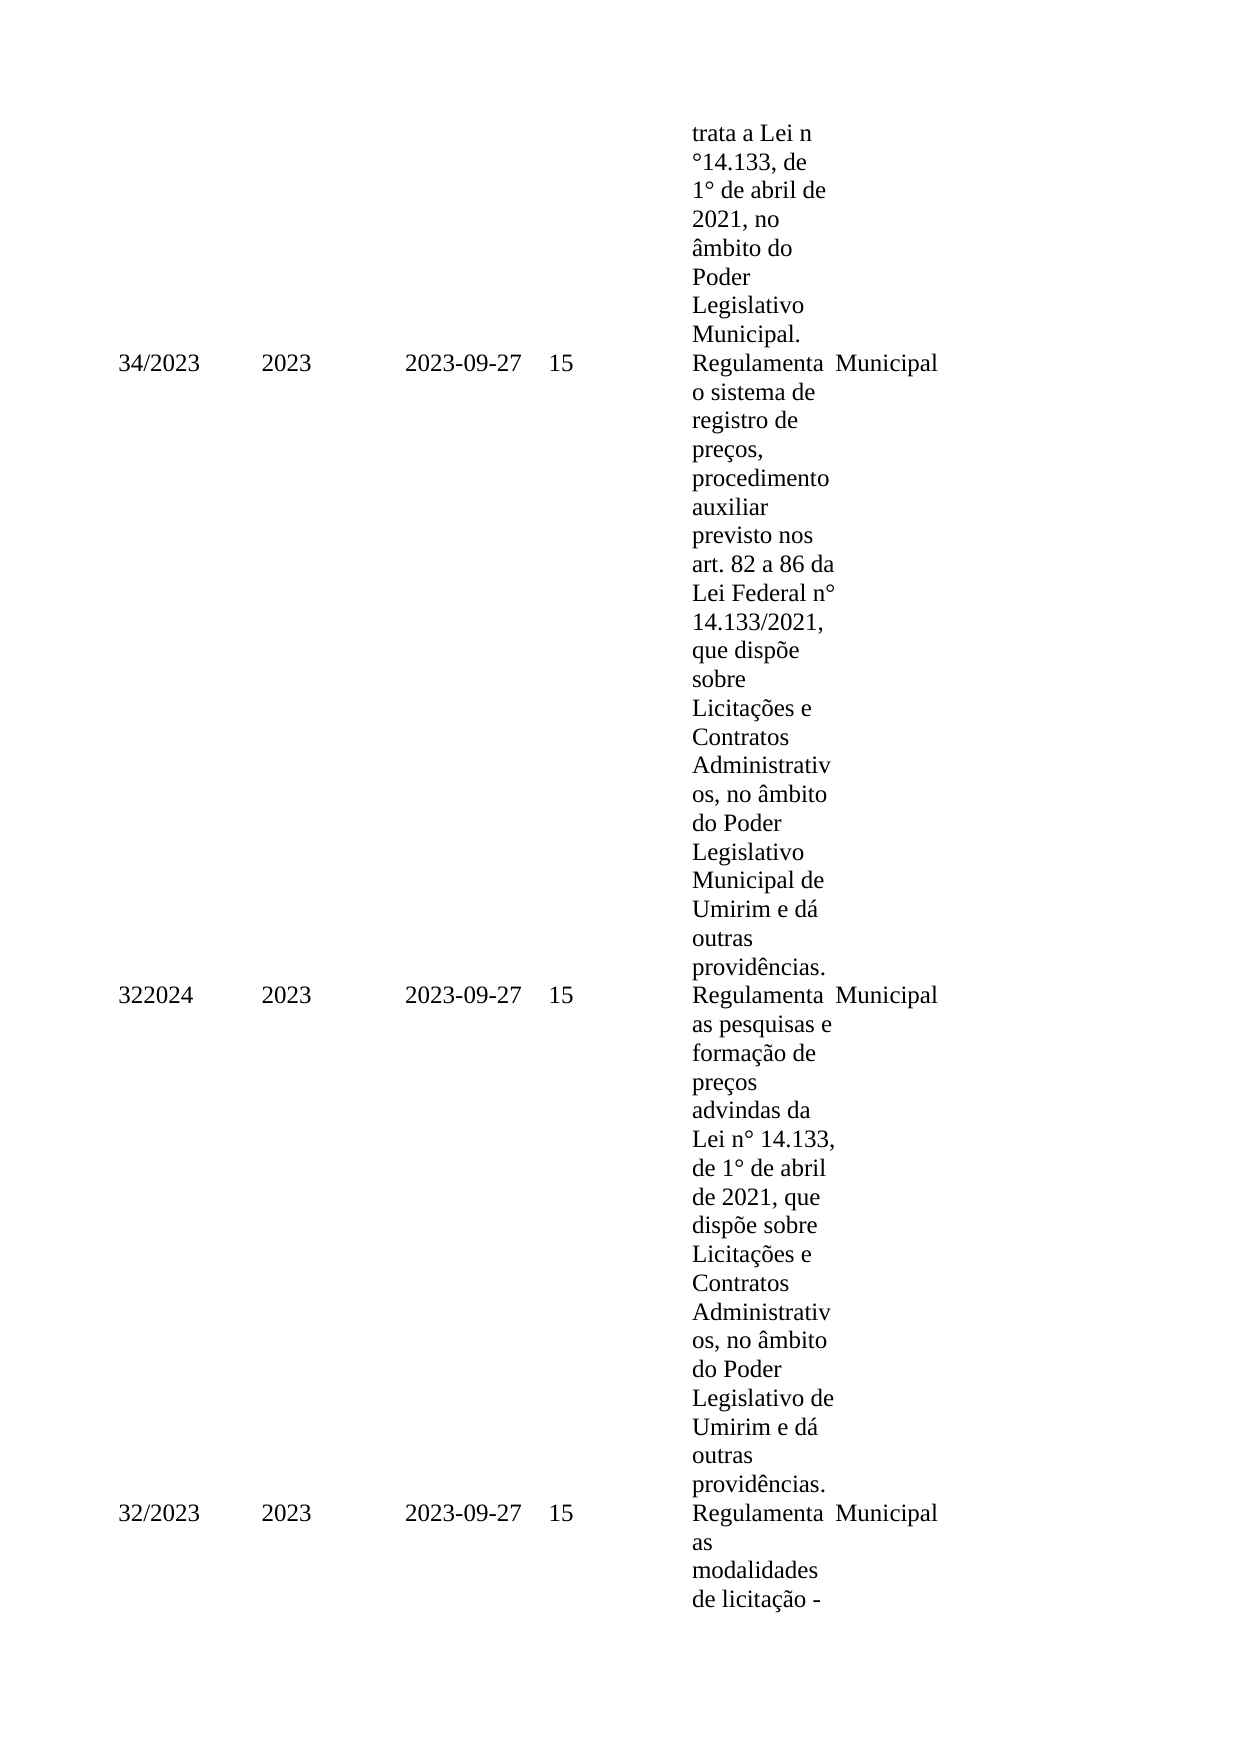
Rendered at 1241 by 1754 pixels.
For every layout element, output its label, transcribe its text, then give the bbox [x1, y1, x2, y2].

table_cell Regulamenta as modalidades de licitação [692, 1498, 835, 1613]
table_cell Municipal [835, 981, 979, 1498]
table_cell [979, 348, 1122, 981]
table_cell 15 [548, 981, 692, 1498]
table_cell 2023 [261, 1498, 405, 1613]
table_cell [405, 118, 548, 348]
table_cell [979, 981, 1122, 1498]
table_cell 2023-09-27 [405, 981, 548, 1498]
table_cell [261, 118, 405, 348]
table_cell Regulamenta o sistema de registro de preços, procedimento auxiliar previsto nos art. 82 a 86 da Lei Federal n° 14.133/2021, que dispõe sobre Licitações e Contratos Administrativos, no âmbito do Poder Legislativo Municipal de Umirim e dá outras providências. [692, 348, 835, 981]
table_cell 2023 [261, 348, 405, 981]
table_cell 15 [548, 1498, 692, 1613]
table_cell 32/2023 [118, 1498, 261, 1613]
table_cell 2023-09-27 [405, 1498, 548, 1613]
table_cell [979, 1498, 1122, 1613]
table_cell trata a Lei n °14.133, de 1° de abril de 2021, no âmbito do Poder Legislativo Municipal. [692, 118, 835, 348]
table_cell [979, 118, 1122, 348]
table_cell Municipal [835, 348, 979, 981]
table_cell 322024 [118, 981, 261, 1498]
table_cell [118, 118, 261, 348]
table_cell 2023-09-27 [405, 348, 548, 981]
table_cell [548, 118, 692, 348]
table_cell 15 [548, 348, 692, 981]
table_cell [835, 118, 979, 348]
table_cell Municipal [835, 1498, 979, 1613]
table_cell Regulamenta as pesquisas e formação de preços advindas da Lei n° 14.133, de 1° de abril de 2021, que dispõe sobre Licitações e Contratos Administrativos, no âmbito do Poder Legislativo de Umirim e dá outras providências. [692, 981, 835, 1498]
table_cell 34/2023 [118, 348, 261, 981]
table_cell 2023 [261, 981, 405, 1498]
